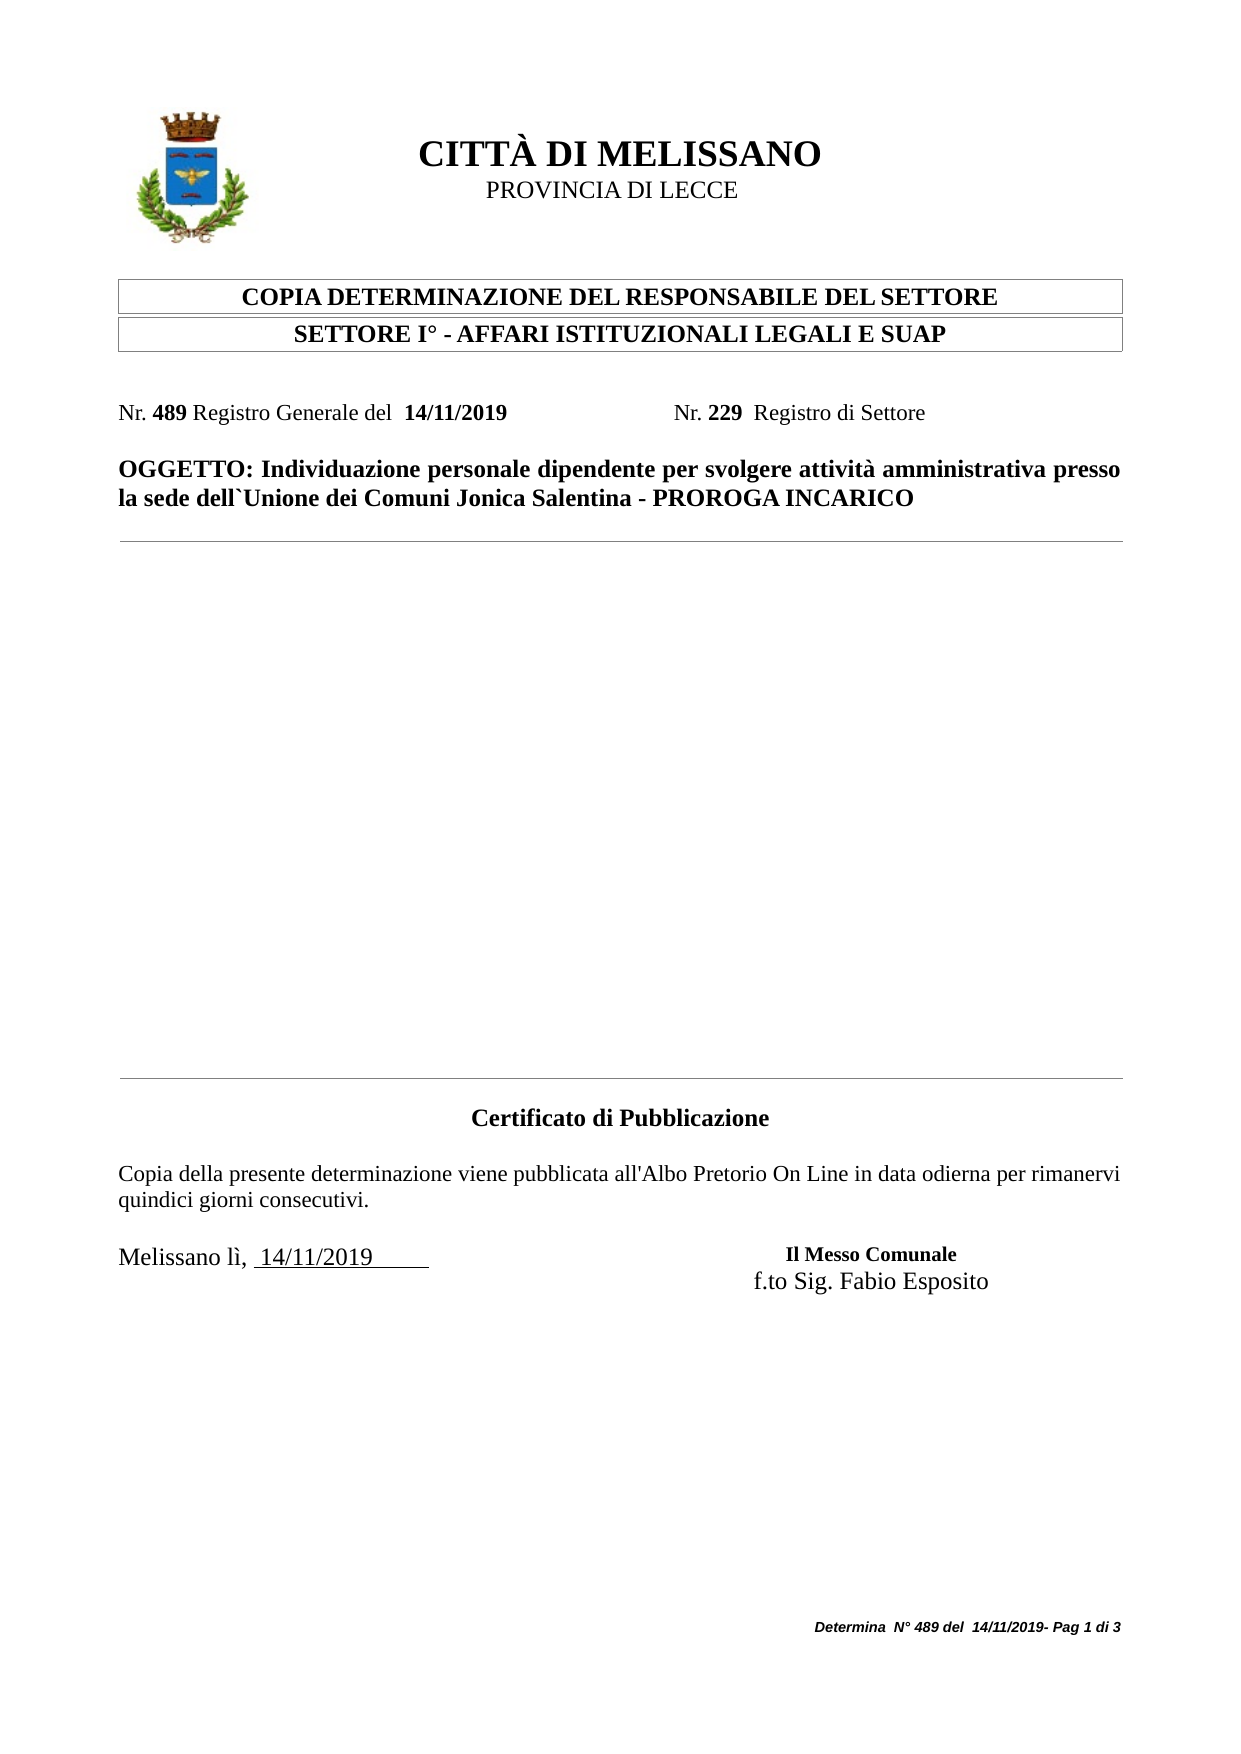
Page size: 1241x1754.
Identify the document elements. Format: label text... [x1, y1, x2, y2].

subtitle SETTORE I° - AFFARI ISTITUZIONALI LEGALI E SUAP [119, 318, 1122, 351]
table_header Melissano lì, 14/11/2019 [118, 1242, 620, 1294]
text CITTÀ DI MELISSANO [260, 132, 1122, 175]
table_header [120, 542, 1123, 1078]
text COPIA DETERMINAZIONE DEL RESPONSABILE DEL SETTORE [119, 280, 1122, 313]
table_header Nr. 229 Registro di Settore [674, 400, 1122, 426]
picture [126, 107, 260, 251]
text Copia della presente determinazione viene pubblicata all'Albo Pretorio On Line in data odierna per rimanervi quindici giorni consecutivi. [118, 1160, 1122, 1213]
subtitle PROVINCIA DI LECCE [260, 175, 1122, 203]
text OGGETTO: Individuazione personale dipendente per svolgere attività amministrativa presso la sede dell`Unione dei Comuni Jonica Salentina - PROROGA INCARICO [118, 454, 1122, 512]
subtitle [102, 175, 126, 203]
table_header Nr. 489 Registro Generale del 14/11/2019 [118, 400, 673, 426]
table_header Il Messo Comunale Sig. Fabio Esposito f.to Sig. Fabio Esposito [620, 1242, 1122, 1294]
text Certificato di Pubblicazione [118, 1103, 1122, 1131]
